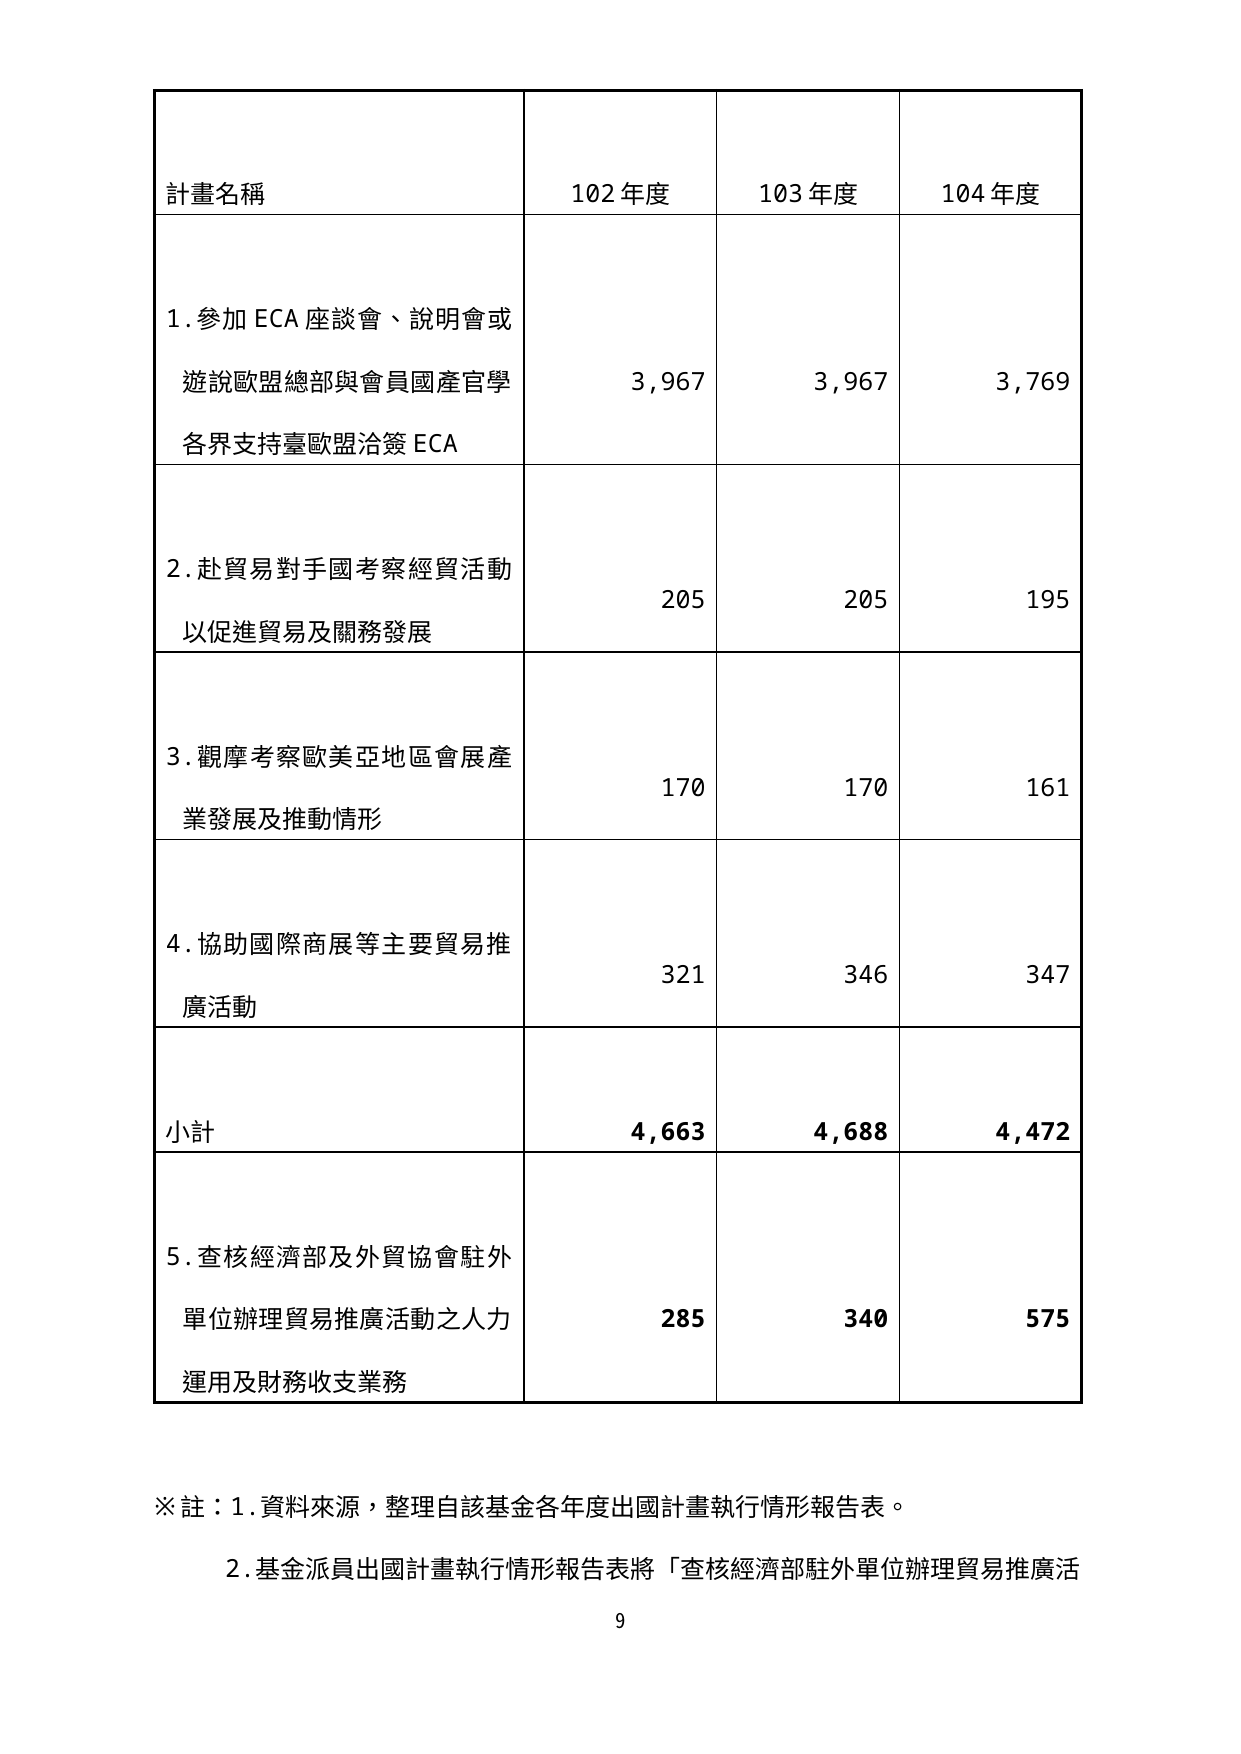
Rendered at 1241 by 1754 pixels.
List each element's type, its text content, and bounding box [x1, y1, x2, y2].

table_cell 4.協助國際商展等主要貿易推廣活動 [156, 840, 523, 1026]
table_header 104年度 [900, 92, 1080, 214]
table_cell 170 [717, 653, 899, 839]
table_cell 5.查核經濟部及外貿協會駐外單位辦理貿易推廣活動之人力運用及財務收支業務 [156, 1153, 523, 1401]
table_header 計畫名稱 [156, 92, 523, 214]
table_cell 小計 [156, 1028, 523, 1151]
table_header 103年度 [717, 92, 899, 214]
table_cell 321 [525, 840, 716, 1026]
table_cell 3.觀摩考察歐美亞地區會展產業發展及推動情形 [156, 653, 523, 839]
table_cell 170 [525, 653, 716, 839]
table_cell 2.赴貿易對手國考察經貿活動以促進貿易及關務發展 [156, 465, 523, 651]
table_cell 3,769 [900, 215, 1080, 464]
text ※註：1.資料來源，整理自該基金各年度出國計畫執行情形報告表。 [150, 1464, 1053, 1526]
table_cell 4,688 [717, 1028, 899, 1151]
table_cell 1.參加ECA座談會、說明會或遊說歐盟總部與會員國產官學各界支持臺歐盟洽簽ECA [156, 215, 523, 464]
table_header 102年度 [525, 92, 716, 214]
table_cell 195 [900, 465, 1080, 651]
table_cell 205 [525, 465, 716, 651]
table_cell 575 [900, 1153, 1080, 1401]
table_cell 285 [525, 1153, 716, 1401]
table_cell 347 [900, 840, 1080, 1026]
table_cell 161 [900, 653, 1080, 839]
table_cell 4,663 [525, 1028, 716, 1151]
table_cell 346 [717, 840, 899, 1026]
table_cell 340 [717, 1153, 899, 1401]
table_cell 3,967 [525, 215, 716, 464]
table_cell 3,967 [717, 215, 899, 464]
table_cell 4,472 [900, 1028, 1080, 1151]
table_cell 205 [717, 465, 899, 651]
text 2.基金派員出國計畫執行情形報告表將「查核經濟部駐外單位辦理貿易推廣活動人力運用情形」及「查核經濟部及外貿協會駐外單位辦理貿易推廣活動財務收支業務」之決算數併計。 [187, 1526, 1053, 1589]
